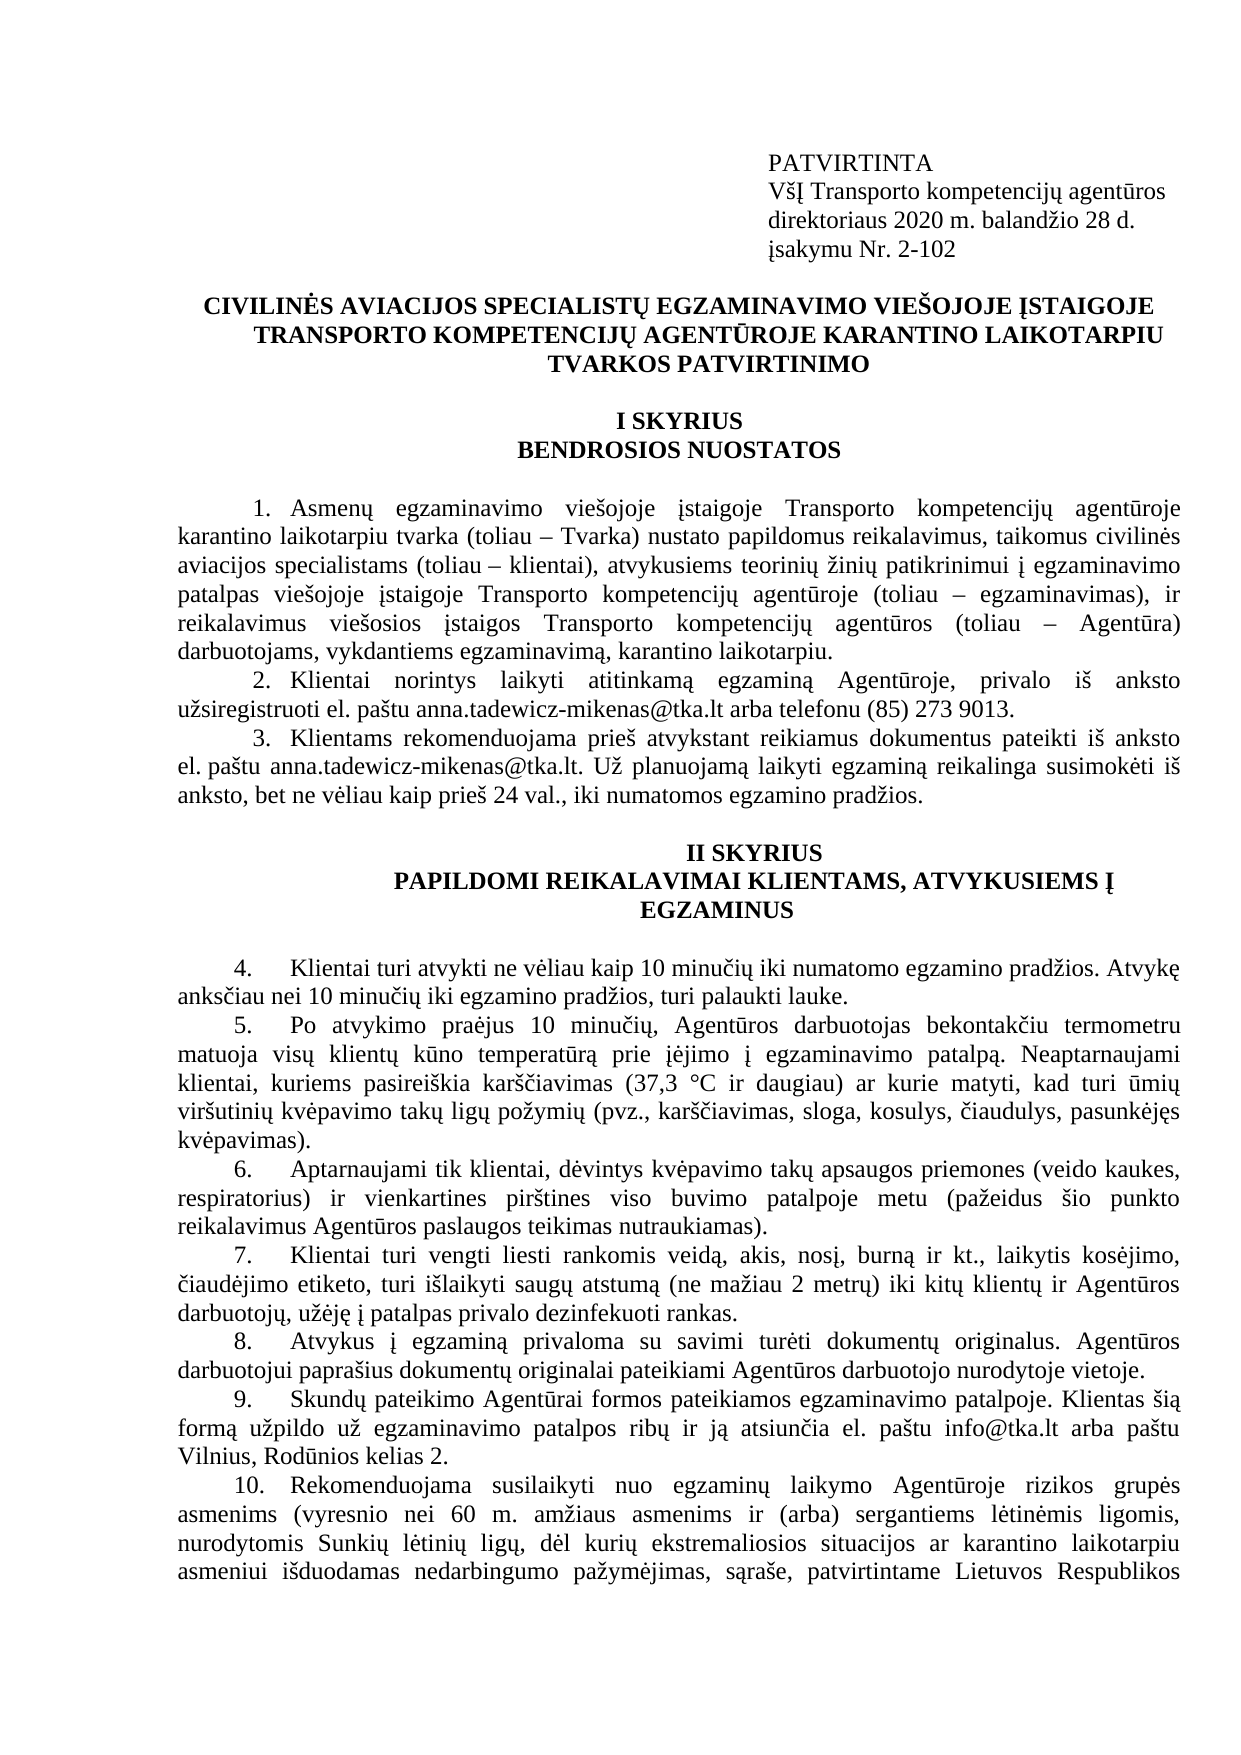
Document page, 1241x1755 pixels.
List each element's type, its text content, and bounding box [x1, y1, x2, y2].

text 4. Klientai turi atvykti ne vėliau kaip 10 minučių iki numatomo egzamino pradžios. Atvykę anksčiau nei 10 minučių iki egzamino pradžios, turi palaukti lauke. [177, 953, 1181, 1010]
text 3. Klientams rekomenduojama prieš atvykstant reikiamus dokumentus pateikti iš anksto el. paštu anna.tadewicz-mikenas@tka.lt. Už planuojamą laikyti egzaminą reikalinga susimokėti iš anksto, bet ne vėliau kaip prieš 24 val., iki numatomos egzamino pradžios. [177, 723, 1181, 809]
text 8. Atvykus į egzaminą privaloma su savimi turėti dokumentų originalus. Agentūros darbuotojui paprašius dokumentų originalai pateikiami Agentūros darbuotojo nurodytoje vietoje. [177, 1326, 1181, 1384]
text 1. Asmenų egzaminavimo viešojoje įstaigoje Transporto kompetencijų agentūroje karantino laikotarpiu tvarka (toliau – Tvarka) nustato papildomus reikalavimus, taikomus civilinės aviacijos specialistams (toliau – klientai), atvykusiems teorinių žinių patikrinimui į egzaminavimo patalpas viešojoje įstaigoje Transporto kompetencijų agentūroje (toliau – egzaminavimas), ir reikalavimus viešosios įstaigos Transporto kompetencijų agentūros (toliau – Agentūra) darbuotojams, vykdantiems egzaminavimą, karantino laikotarpiu. [177, 493, 1181, 665]
text 6. Aptarnaujami tik klientai, dėvintys kvėpavimo takų apsaugos priemones (veido kaukes, respiratorius) ir vienkartines pirštines viso buvimo patalpoje metu (pažeidus šio punkto reikalavimus Agentūros paslaugos teikimas nutraukiamas). [177, 1154, 1181, 1240]
text BENDROSIOS NUOSTATOS [177, 435, 1181, 464]
text CIVILINĖS AVIACIJOS SPECIALISTŲ EGZAMINAVIMO VIEŠOJOJE ĮSTAIGOJE TRANSPORTO KOMPETENCIJŲ AGENTŪROJE KARANTINO LAIKOTARPIU TVARKOS PATVIRTINIMO [177, 291, 1181, 378]
text II SKYRIUS [252, 838, 1181, 866]
text PAPILDOMI REIKALAVIMAI KLIENTAMS, ATVYKUSIEMS Į EGZAMINUS [252, 866, 1181, 924]
text 10. Rekomenduojama susilaikyti nuo egzaminų laikymo Agentūroje rizikos grupės asmenims (vyresnio nei 60 m. amžiaus asmenims ir (arba) sergantiems lėtinėmis ligomis, nurodytomis Sunkių lėtinių ligų, dėl kurių ekstremaliosios situacijos ar karantino laikotarpiu asmeniui išduodamas nedarbingumo pažymėjimas, sąraše, patvirtintame Lietuvos Respublikos [177, 1470, 1181, 1585]
text I SKYRIUS [177, 406, 1181, 435]
text direktoriaus 2020 m. balandžio 28 d. [177, 205, 1181, 234]
text 2. Klientai norintys laikyti atitinkamą egzaminą Agentūroje, privalo iš anksto užsiregistruoti el. paštu anna.tadewicz-mikenas@tka.lt arba telefonu (85) 273 9013. [177, 665, 1181, 723]
text įsakymu Nr. 2-102 [177, 234, 1181, 263]
text PATVIRTINTA [177, 148, 1181, 176]
text 5. Po atvykimo praėjus 10 minučių, Agentūros darbuotojas bekontakčiu termometru matuoja visų klientų kūno temperatūrą prie įėjimo į egzaminavimo patalpą. Neaptarnaujami klientai, kuriems pasireiškia karščiavimas (37,3 °C ir daugiau) ar kurie matyti, kad turi ūmių viršutinių kvėpavimo takų ligų požymių (pvz., karščiavimas, sloga, kosulys, čiaudulys, pasunkėjęs kvėpavimas). [177, 1010, 1181, 1154]
text VšĮ Transporto kompetencijų agentūros [177, 176, 1181, 205]
text 7. Klientai turi vengti liesti rankomis veidą, akis, nosį, burną ir kt., laikytis kosėjimo, čiaudėjimo etiketo, turi išlaikyti saugų atstumą (ne mažiau 2 metrų) iki kitų klientų ir Agentūros darbuotojų, užėję į patalpas privalo dezinfekuoti rankas. [177, 1240, 1181, 1326]
text 9. Skundų pateikimo Agentūrai formos pateikiamos egzaminavimo patalpoje. Klientas šią formą užpildo už egzaminavimo patalpos ribų ir ją atsiunčia el. paštu info@tka.lt arba paštu Vilnius, Rodūnios kelias 2. [177, 1384, 1181, 1470]
